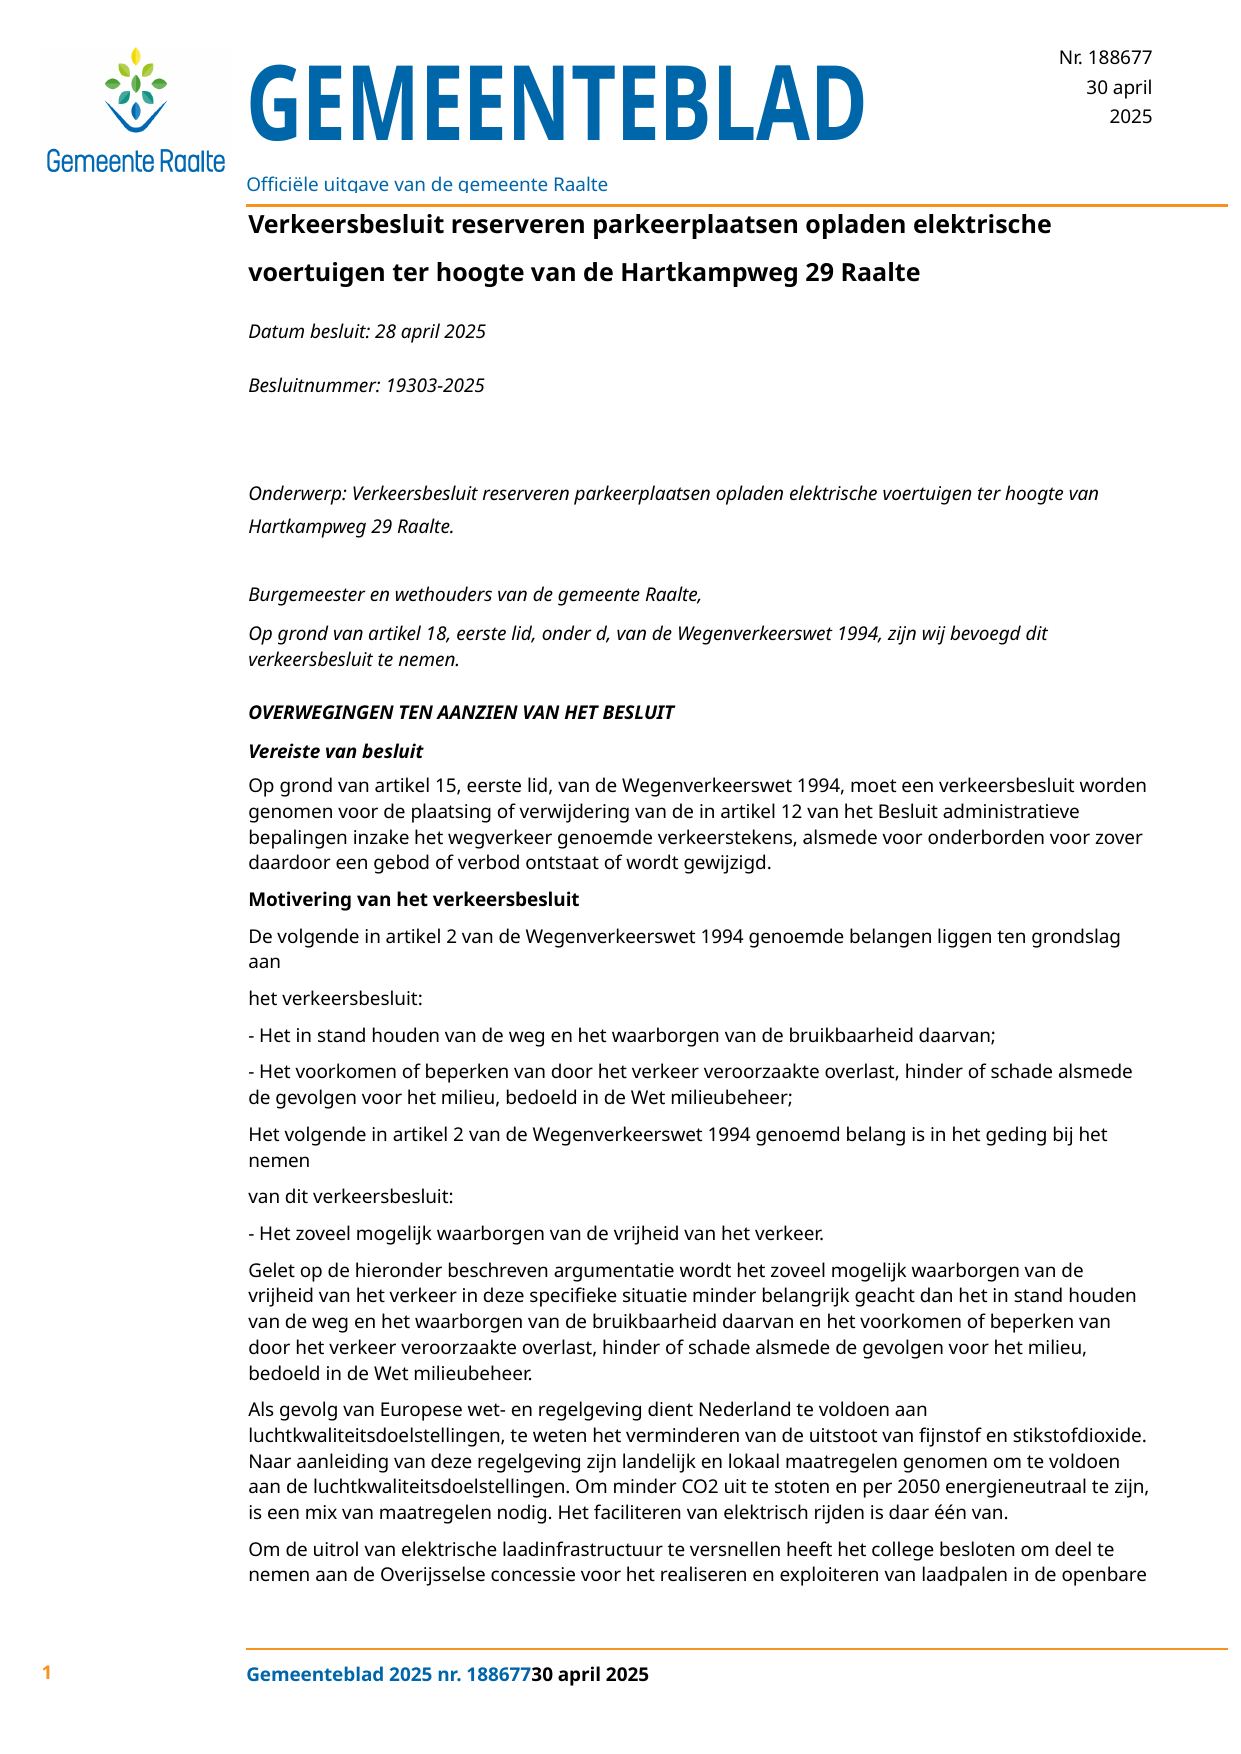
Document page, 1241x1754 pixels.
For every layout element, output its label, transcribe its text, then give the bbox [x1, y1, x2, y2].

text Om de uitrol van elektrische laadinfrastructuur te versnellen heeft het college besloten om deel te nemen aan de Overijsselse concessie voor het realiseren en exploiteren van laadpalen in de openbare [248, 1536, 1152, 1587]
text Op grond van artikel 15, eerste lid, van de Wegenverkeerswet 1994, moet een verkeersbesluit worden genomen voor de plaatsing of verwijdering van de in artikel 12 van het Besluit administratieve bepalingen inzake het wegverkeer genoemde verkeerstekens, alsmede voor onderborden voor zover daardoor een gebod of verbod ontstaat of wordt gewijzigd. [248, 772, 1152, 875]
text Datum besluit: 28 april 2025 [248, 318, 1152, 344]
text Onderwerp: Verkeersbesluit reserveren parkeerplaatsen opladen elektrische voertuigen ter hoogte van Hartkampweg 29 Raalte. [248, 480, 1152, 539]
text Vereiste van besluit [248, 738, 1152, 764]
text het verkeersbesluit: [248, 985, 1152, 1011]
text Motivering van het verkeersbesluit [248, 886, 1152, 912]
text - Het zoveel mogelijk waarborgen van de vrijheid van het verkeer. [248, 1220, 1152, 1246]
text Burgemeester en wethouders van de gemeente Raalte, [248, 581, 1152, 607]
text Verkeersbesluit reserveren parkeerplaatsen opladen elektrische voertuigen ter hoogte van de Hartkampweg 29 Raalte [248, 207, 1152, 288]
text van dit verkeersbesluit: [248, 1183, 1152, 1209]
text - Het in stand houden van de weg en het waarborgen van de bruikbaarheid daarvan; [248, 1022, 1152, 1048]
text Het volgende in artikel 2 van de Wegenverkeerswet 1994 genoemd belang is in het geding bij het nemen [248, 1121, 1152, 1172]
text Besluitnummer: 19303-2025 [248, 372, 1152, 398]
text De volgende in artikel 2 van de Wegenverkeerswet 1994 genoemde belangen liggen ten grondslag aan [248, 923, 1152, 974]
text Op grond van artikel 18, eerste lid, onder d, van de Wegenverkeerswet 1994, zijn wij bevoegd dit verkeersbesluit te nemen. [248, 621, 1152, 672]
text Als gevolg van Europese wet- en regelgeving dient Nederland te voldoen aan luchtkwaliteitsdoelstellingen, te weten het verminderen van de uitstoot van fijnstof en stikstofdioxide. Naar aanleiding van deze regelgeving zijn landelijk en lokaal maatregelen genomen om te voldoen aan de luchtkwaliteitsdoelstellingen. Om minder CO2 uit te stoten en per 2050 energieneutraal te zijn, is een mix van maatregelen nodig. Het faciliteren van elektrisch rijden is daar één van. [248, 1396, 1152, 1525]
text OVERWEGINGEN TEN AANZIEN VAN HET BESLUIT [248, 699, 1152, 725]
picture [41, 47, 231, 172]
text Gelet op de hieronder beschreven argumentatie wordt het zoveel mogelijk waarborgen van de vrijheid van het verkeer in deze specifieke situatie minder belangrijk geacht dan het in stand houden van de weg en het waarborgen van de bruikbaarheid daarvan en het voorkomen of beperken van door het verkeer veroorzaakte overlast, hinder of schade alsmede de gevolgen voor het milieu, bedoeld in de Wet milieubeheer. [248, 1257, 1152, 1385]
text - Het voorkomen of beperken van door het verkeer veroorzaakte overlast, hinder of schade alsmede de gevolgen voor het milieu, bedoeld in de Wet milieubeheer; [248, 1059, 1152, 1110]
